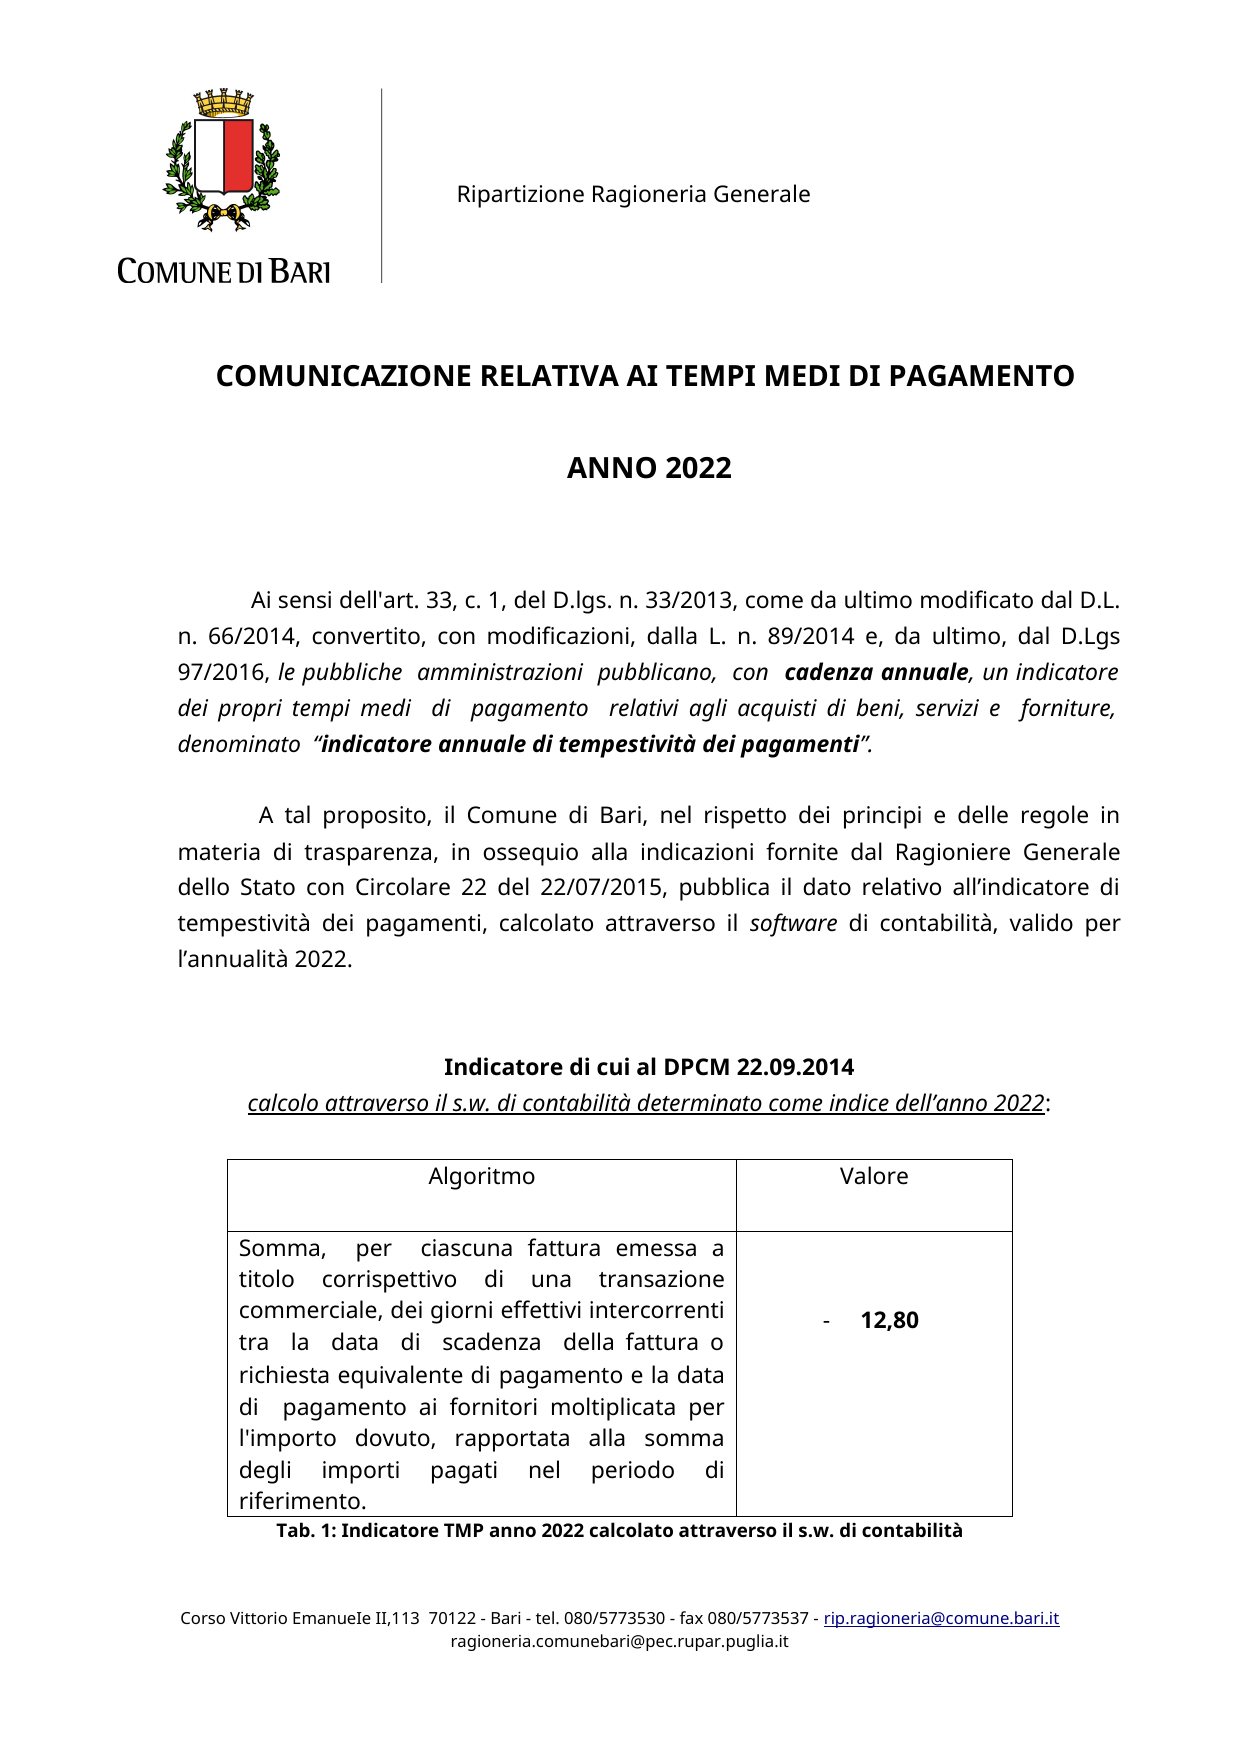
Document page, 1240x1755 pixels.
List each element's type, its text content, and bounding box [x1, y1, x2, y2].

text Ai sensi dell'art. 33, c. 1, del D.lgs. n. 33/2013, come da ultimo modificato dal D.L. n. 66/2014, convertito, con modificazioni, dalla L. n. 89/2014 e, da ultimo, dal D.Lgs 97/2016, le pubbliche amministrazioni pubblicano, con cadenza annuale, un indicatore dei propri tempi medi di pagamento relativi agli acquisti di beni, servizi e forniture, denominato “indicatore annuale di tempestività dei pagamenti”. [177, 584, 1121, 759]
text ANNO 2022 [177, 447, 1121, 487]
table_cell Somma, per ciascuna fattura emessa a titolo corrispettivo di una transazione commerciale, dei giorni effettivi intercorrenti tra la data di scadenza della fattura o richiesta equivalente di pagamento e la data di pagamento ai fornitori moltiplicata per l'importo dovuto, rapportata alla somma degli importi pagati nel periodo di riferimento. [228, 1232, 736, 1516]
table_header Algoritmo [228, 1160, 736, 1231]
text A tal proposito, il Comune di Bari, nel rispetto dei principi e delle regole in materia di trasparenza, in ossequio alla indicazioni fornite dal Ragioniere Generale dello Stato con Circolare 22 del 22/07/2015, pubblica il dato relativo all’indicatore di tempestività dei pagamenti, calcolato attraverso il software di contabilità, valido per l’annualità 2022. [177, 799, 1121, 974]
text Indicatore di cui al DPCM 22.09.2014 [177, 1051, 1121, 1082]
table_cell 12,80 [737, 1232, 1012, 1516]
text calcolo attraverso il s.w. di contabilità determinato come indice dell’anno 2022: [177, 1087, 1121, 1118]
table_header Valore [737, 1160, 1012, 1231]
text Tab. 1: Indicatore TMP anno 2022 calcolato attraverso il s.w. di contabilità [118, 1517, 1121, 1543]
text COMUNICAZIONE RELATIVA AI TEMPI MEDI DI PAGAMENTO [177, 356, 1121, 395]
picture [118, 88, 383, 283]
